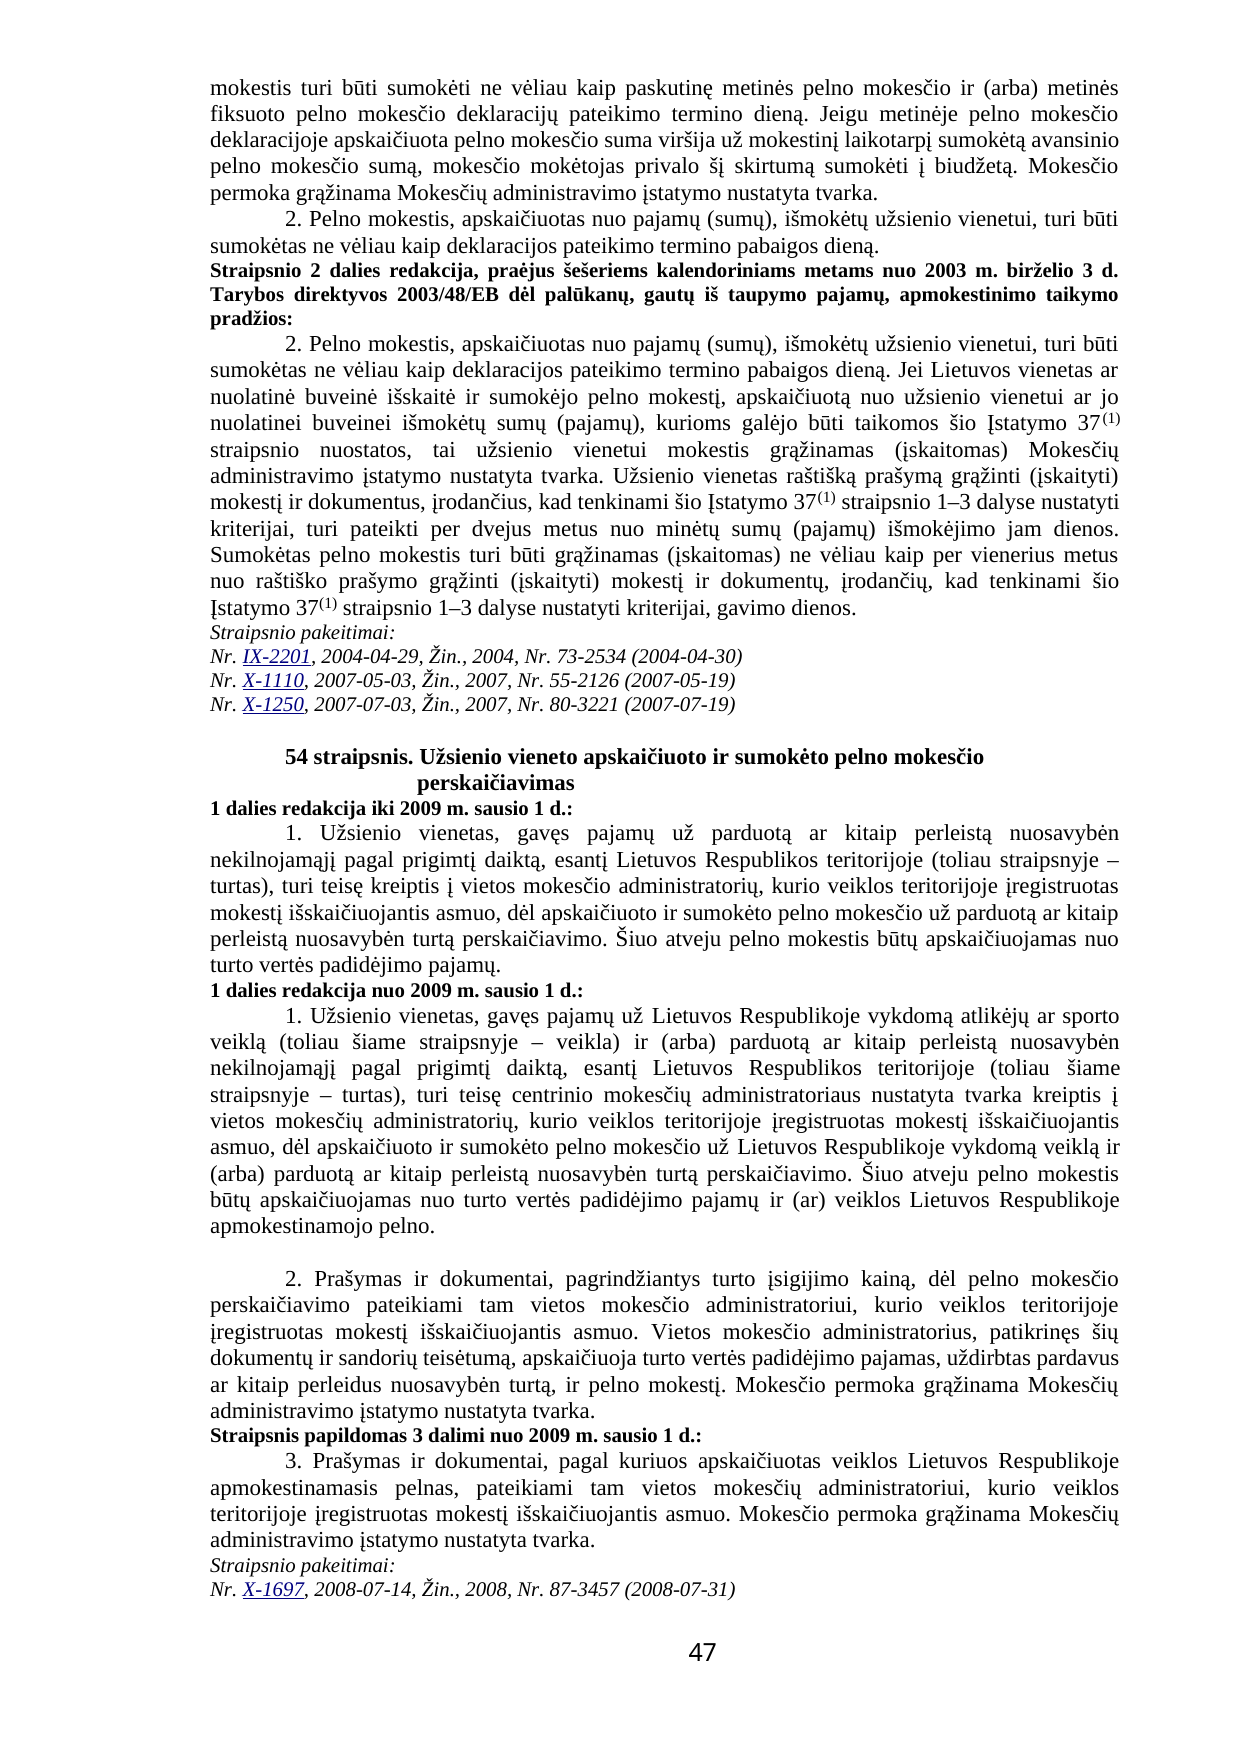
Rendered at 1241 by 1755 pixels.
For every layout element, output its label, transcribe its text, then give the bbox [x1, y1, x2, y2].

text 1 dalies redakcija nuo 2009 m. sausio 1 d.: [210, 978, 1120, 1002]
text Straipsnio 2 dalies redakcija, praėjus šešeriems kalendoriniams metams nuo 2003 m. birželio 3 d. Tarybos direktyvos 2003/48/EB dėl palūkanų, gautų iš taupymo pajamų, apmokestinimo taikymo pradžios: [210, 258, 1120, 330]
text 1 dalies redakcija iki 2009 m. sausio 1 d.: [210, 795, 1120, 819]
text Straipsnio pakeitimai: [210, 1553, 1120, 1577]
text 2. Prašymas ir dokumentai, pagrindžiantys turto įsigijimo kainą, dėl pelno mokesčio perskaičiavimo pateikiami tam vietos mokesčio administratoriui, kurio veiklos teritorijoje įregistruotas mokestį išskaičiuojantis asmuo. Vietos mokesčio administratorius, patikrinęs šių dokumentų ir sandorių teisėtumą, apskaičiuoja turto vertės padidėjimo pajamas, uždirbtas pardavus ar kitaip perleidus nuosavybėn turtą, ir pelno mokestį. Mokesčio permoka grąžinama Mokesčių administravimo įstatymo nustatyta tvarka. [210, 1265, 1120, 1423]
text 3. Prašymas ir dokumentai, pagal kuriuos apskaičiuotas veiklos Lietuvos Respublikoje apmokestinamasis pelnas, pateikiami tam vietos mokesčių administratoriui, kurio veiklos teritorijoje įregistruotas mokestį išskaičiuojantis asmuo. Mokesčio permoka grąžinama Mokesčių administravimo įstatymo nustatyta tvarka. [210, 1447, 1120, 1553]
text Straipsnio pakeitimai: [210, 620, 1120, 644]
text Straipsnis papildomas 3 dalimi nuo 2009 m. sausio 1 d.: [210, 1423, 1120, 1447]
text perskaičiavimas [417, 769, 1120, 795]
text 1. Užsienio vienetas, gavęs pajamų už Lietuvos Respublikoje vykdomą atlikėjų ar sporto veiklą (toliau šiame straipsnyje – veikla) ir (arba) parduotą ar kitaip perleistą nuosavybėn nekilnojamąjį pagal prigimtį daiktą, esantį Lietuvos Respublikos teritorijoje (toliau šiame straipsnyje – turtas), turi teisę centrinio mokesčių administratoriaus nustatyta tvarka kreiptis į vietos mokesčių administratorių, kurio veiklos teritorijoje įregistruotas mokestį išskaičiuojantis asmuo, dėl apskaičiuoto ir sumokėto pelno mokesčio už Lietuvos Respublikoje vykdomą veiklą ir (arba) parduotą ar kitaip perleistą nuosavybėn turtą perskaičiavimo. Šiuo atveju pelno mokestis būtų apskaičiuojamas nuo turto vertės padidėjimo pajamų ir (ar) veiklos Lietuvos Respublikoje apmokestinamojo pelno. [210, 1002, 1120, 1239]
text 2. Pelno mokestis, apskaičiuotas nuo pajamų (sumų), išmokėtų užsienio vienetui, turi būti sumokėtas ne vėliau kaip deklaracijos pateikimo termino pabaigos dieną. Jei Lietuvos vienetas ar nuolatinė buveinė išskaitė ir sumokėjo pelno mokestį, apskaičiuotą nuo užsienio vienetui ar jo nuolatinei buveinei išmokėtų sumų (pajamų), kurioms galėjo būti taikomos šio Įstatymo 37(1) straipsnio nuostatos, tai užsienio vienetui mokestis grąžinamas (įskaitomas) Mokesčių administravimo įstatymo nustatyta tvarka. Užsienio vienetas raštišką prašymą grąžinti (įskaityti) mokestį ir dokumentus, įrodančius, kad tenkinami šio Įstatymo 37(1) straipsnio 1–3 dalyse nustatyti kriterijai, turi pateikti per dvejus metus nuo minėtų sumų (pajamų) išmokėjimo jam dienos. Sumokėtas pelno mokestis turi būti grąžinamas (įskaitomas) ne vėliau kaip per vienerius metus nuo raštiško prašymo grąžinti (įskaityti) mokestį ir dokumentų, įrodančių, kad tenkinami šio Įstatymo 37(1) straipsnio 1–3 dalyse nustatyti kriterijai, gavimo dienos. [210, 330, 1120, 620]
text 1. Užsienio vienetas, gavęs pajamų už parduotą ar kitaip perleistą nuosavybėn nekilnojamąjį pagal prigimtį daiktą, esantį Lietuvos Respublikos teritorijoje (toliau straipsnyje – turtas), turi teisę kreiptis į vietos mokesčio administratorių, kurio veiklos teritorijoje įregistruotas mokestį išskaičiuojantis asmuo, dėl apskaičiuoto ir sumokėto pelno mokesčio už parduotą ar kitaip perleistą nuosavybėn turtą perskaičiavimo. Šiuo atveju pelno mokestis būtų apskaičiuojamas nuo turto vertės padidėjimo pajamų. [210, 819, 1120, 978]
text Nr. X-1250, 2007-07-03, Žin., 2007, Nr. 80-3221 (2007-07-19) [210, 692, 1120, 716]
text mokestis turi būti sumokėti ne vėliau kaip paskutinę metinės pelno mokesčio ir (arba) metinės fiksuoto pelno mokesčio deklaracijų pateikimo termino dieną. Jeigu metinėje pelno mokesčio deklaracijoje apskaičiuota pelno mokesčio suma viršija už mokestinį laikotarpį sumokėtą avansinio pelno mokesčio sumą, mokesčio mokėtojas privalo šį skirtumą sumokėti į biudžetą. Mokesčio permoka grąžinama Mokesčių administravimo įstatymo nustatyta tvarka. [210, 73, 1120, 205]
text Nr. IX-2201, 2004-04-29, Žin., 2004, Nr. 73-2534 (2004-04-30) [210, 644, 1120, 668]
text Nr. X-1697, 2008-07-14, Žin., 2008, Nr. 87-3457 (2008-07-31) [210, 1577, 1120, 1601]
text 2. Pelno mokestis, apskaičiuotas nuo pajamų (sumų), išmokėtų užsienio vienetui, turi būti sumokėtas ne vėliau kaip deklaracijos pateikimo termino pabaigos dieną. [210, 205, 1120, 258]
text 54 straipsnis. Užsienio vieneto apskaičiuoto ir sumokėto pelno mokesčio [285, 743, 1120, 769]
text Nr. X-1110, 2007-05-03, Žin., 2007, Nr. 55-2126 (2007-05-19) [210, 668, 1120, 692]
